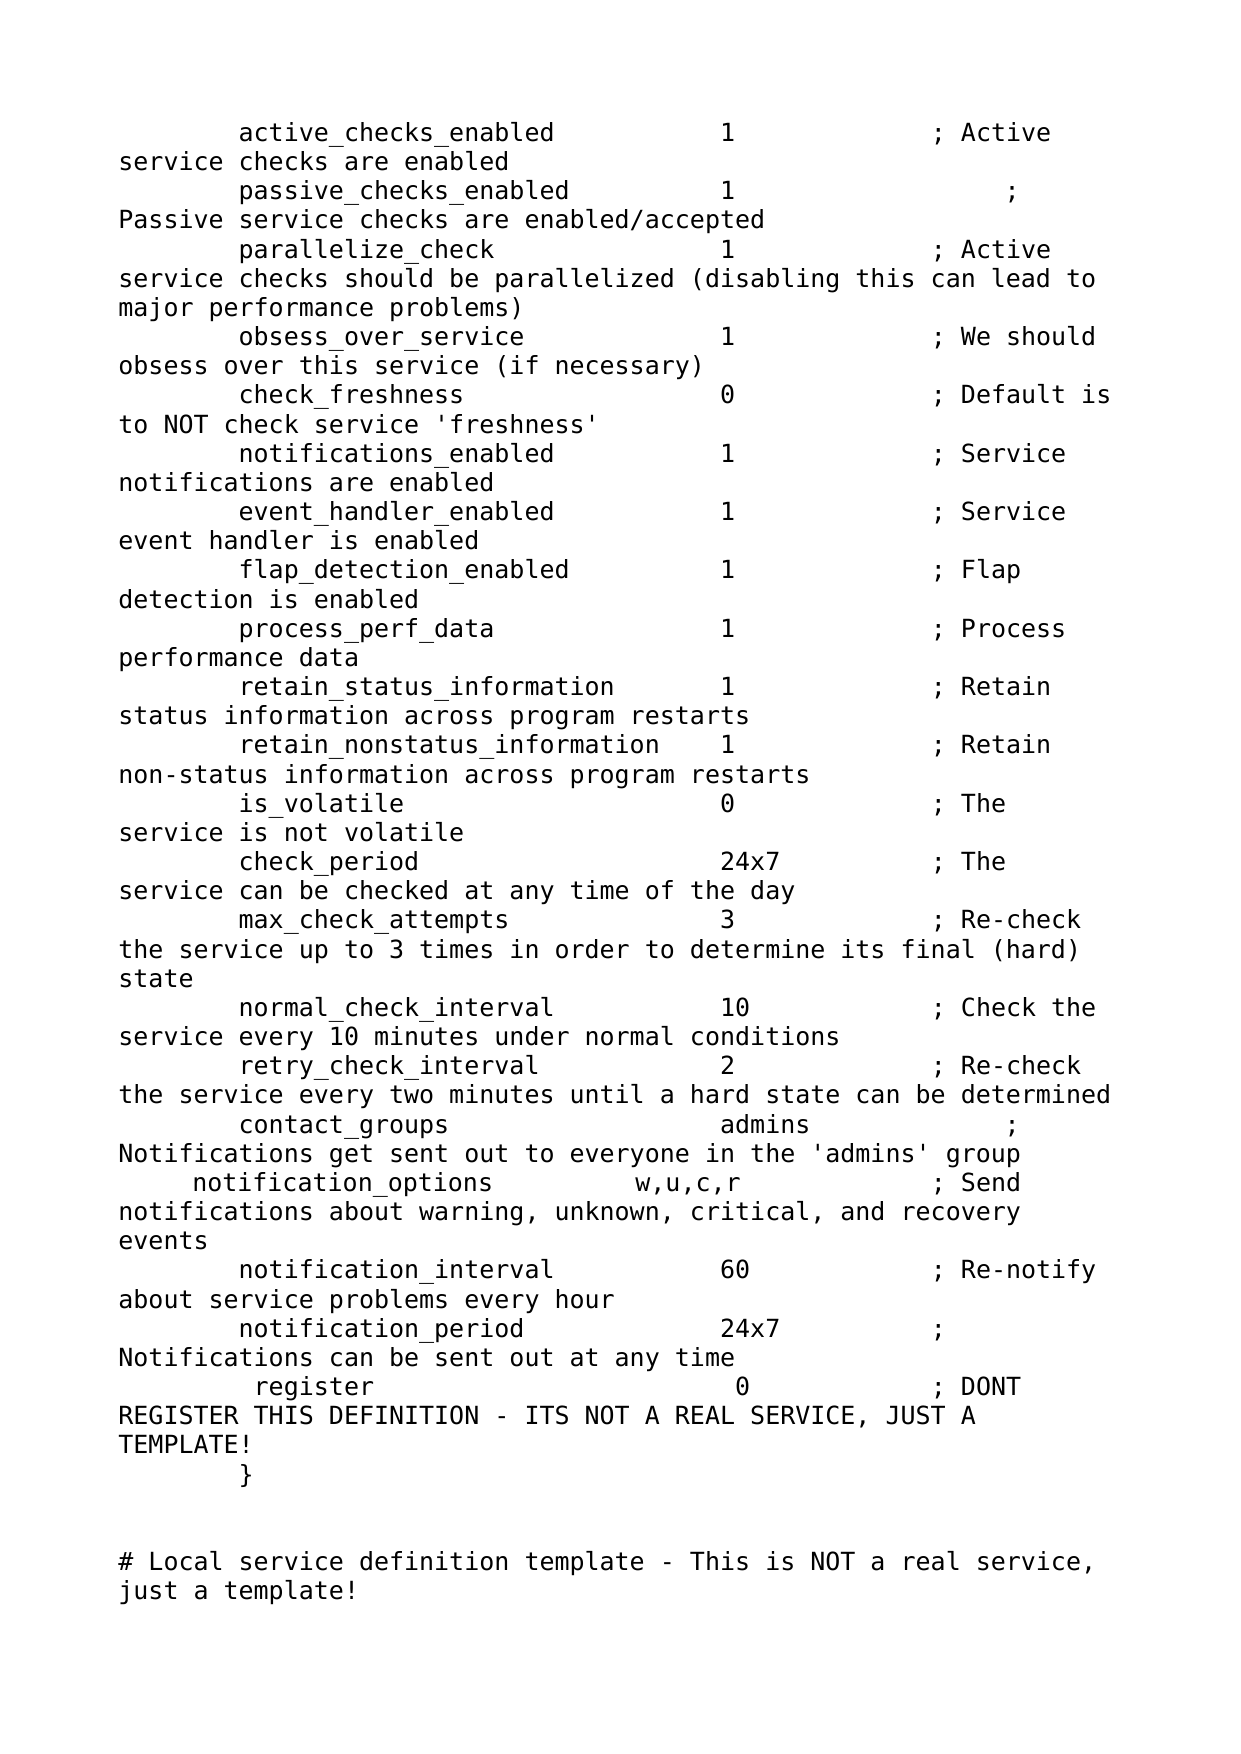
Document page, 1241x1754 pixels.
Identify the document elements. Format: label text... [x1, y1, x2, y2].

text active_checks_enabled 1 ; Active service checks are enabled passive_checks_enabled 1 ; Passive service checks are enabled/accepted parallelize_check 1 ; Active service checks should be parallelized (disabling this can lead to major performance problems) obsess_over_service 1 ; We should obsess over this service (if necessary) check_freshness 0 ; Default is to NOT check service 'freshness' notifications_enabled 1 ; Service notifications are enabled event_handler_enabled 1 ; Service event handler is enabled flap_detection_enabled 1 ; Flap detection is enabled process_perf_data 1 ; Process performance data retain_status_information 1 ; Retain status information across program restarts retain_nonstatus_information 1 ; Retain non-status information across program restarts is_volatile 0 ; The service is not volatile check_period 24x7 ; The service can be checked at any time of the day max_check_attempts 3 ; Re-check the service up to 3 times in order to determine its final (hard) state normal_check_interval 10 ; Check the service every 10 minutes under normal conditions retry_check_interval 2 ; Re-check the service every two minutes until a hard state can be determined contact_groups admins ; Notifications get sent out to everyone in the 'admins' group notification_options w,u,c,r ; Send notifications about warning, unknown, critical, and recovery events notification_interval 60 ; Re-notify about service problems every hour notification_period 24x7 ; Notifications can be sent out at any time register 0 ; DONT REGISTER THIS DEFINITION - ITS NOT A REAL SERVICE, JUST A TEMPLATE! } # Local service definition template - This is NOT a real service, just a template! [118, 118, 1122, 1635]
